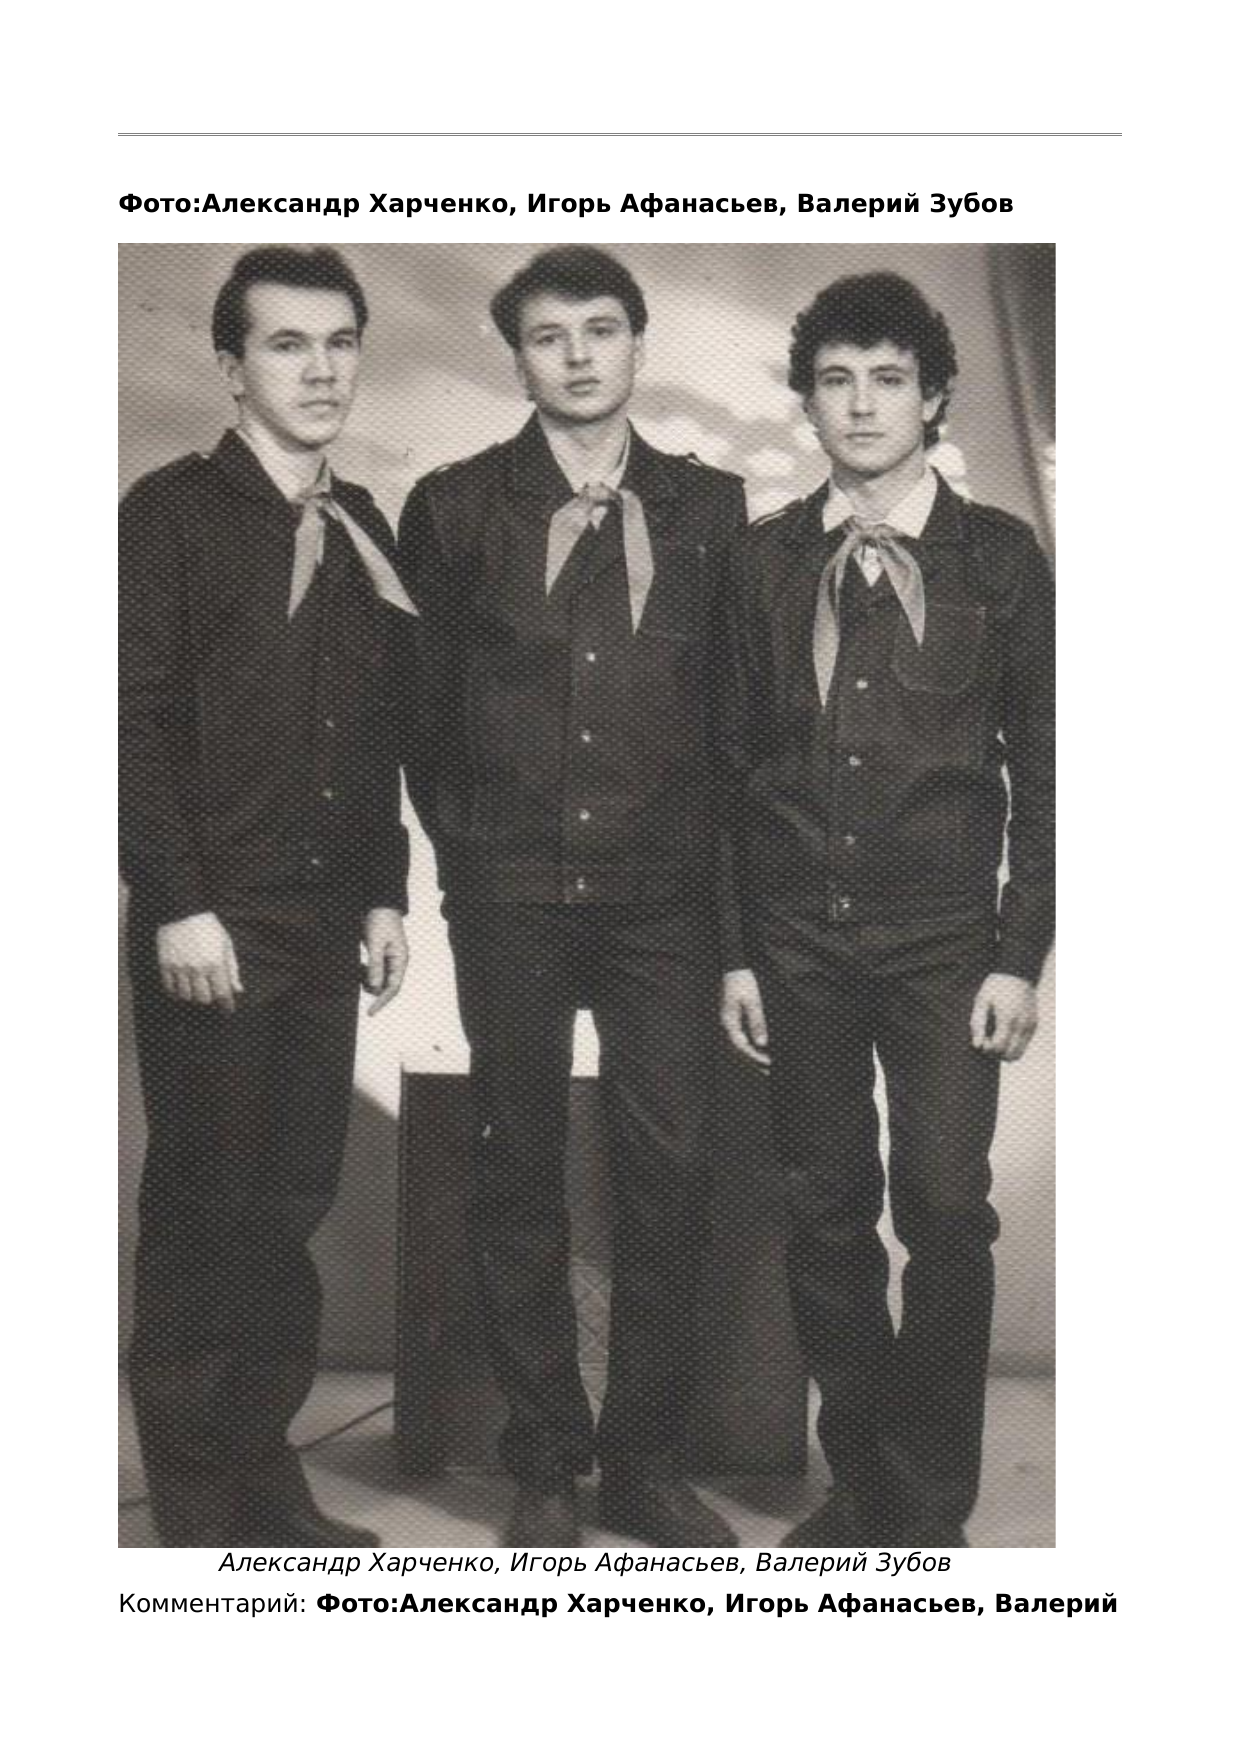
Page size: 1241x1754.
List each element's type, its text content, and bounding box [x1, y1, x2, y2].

text Комментарий: Фото:Александр Харченко, Игорь Афанасьев, Валерий [118, 1590, 1122, 1619]
picture [118, 243, 1056, 1548]
subtitle Фото:Александр Харченко, Игорь Афанасьев, Валерий Зубов [118, 189, 1122, 219]
text Александр Харченко, Игорь Афанасьев, Валерий Зубов [118, 1548, 1056, 1577]
